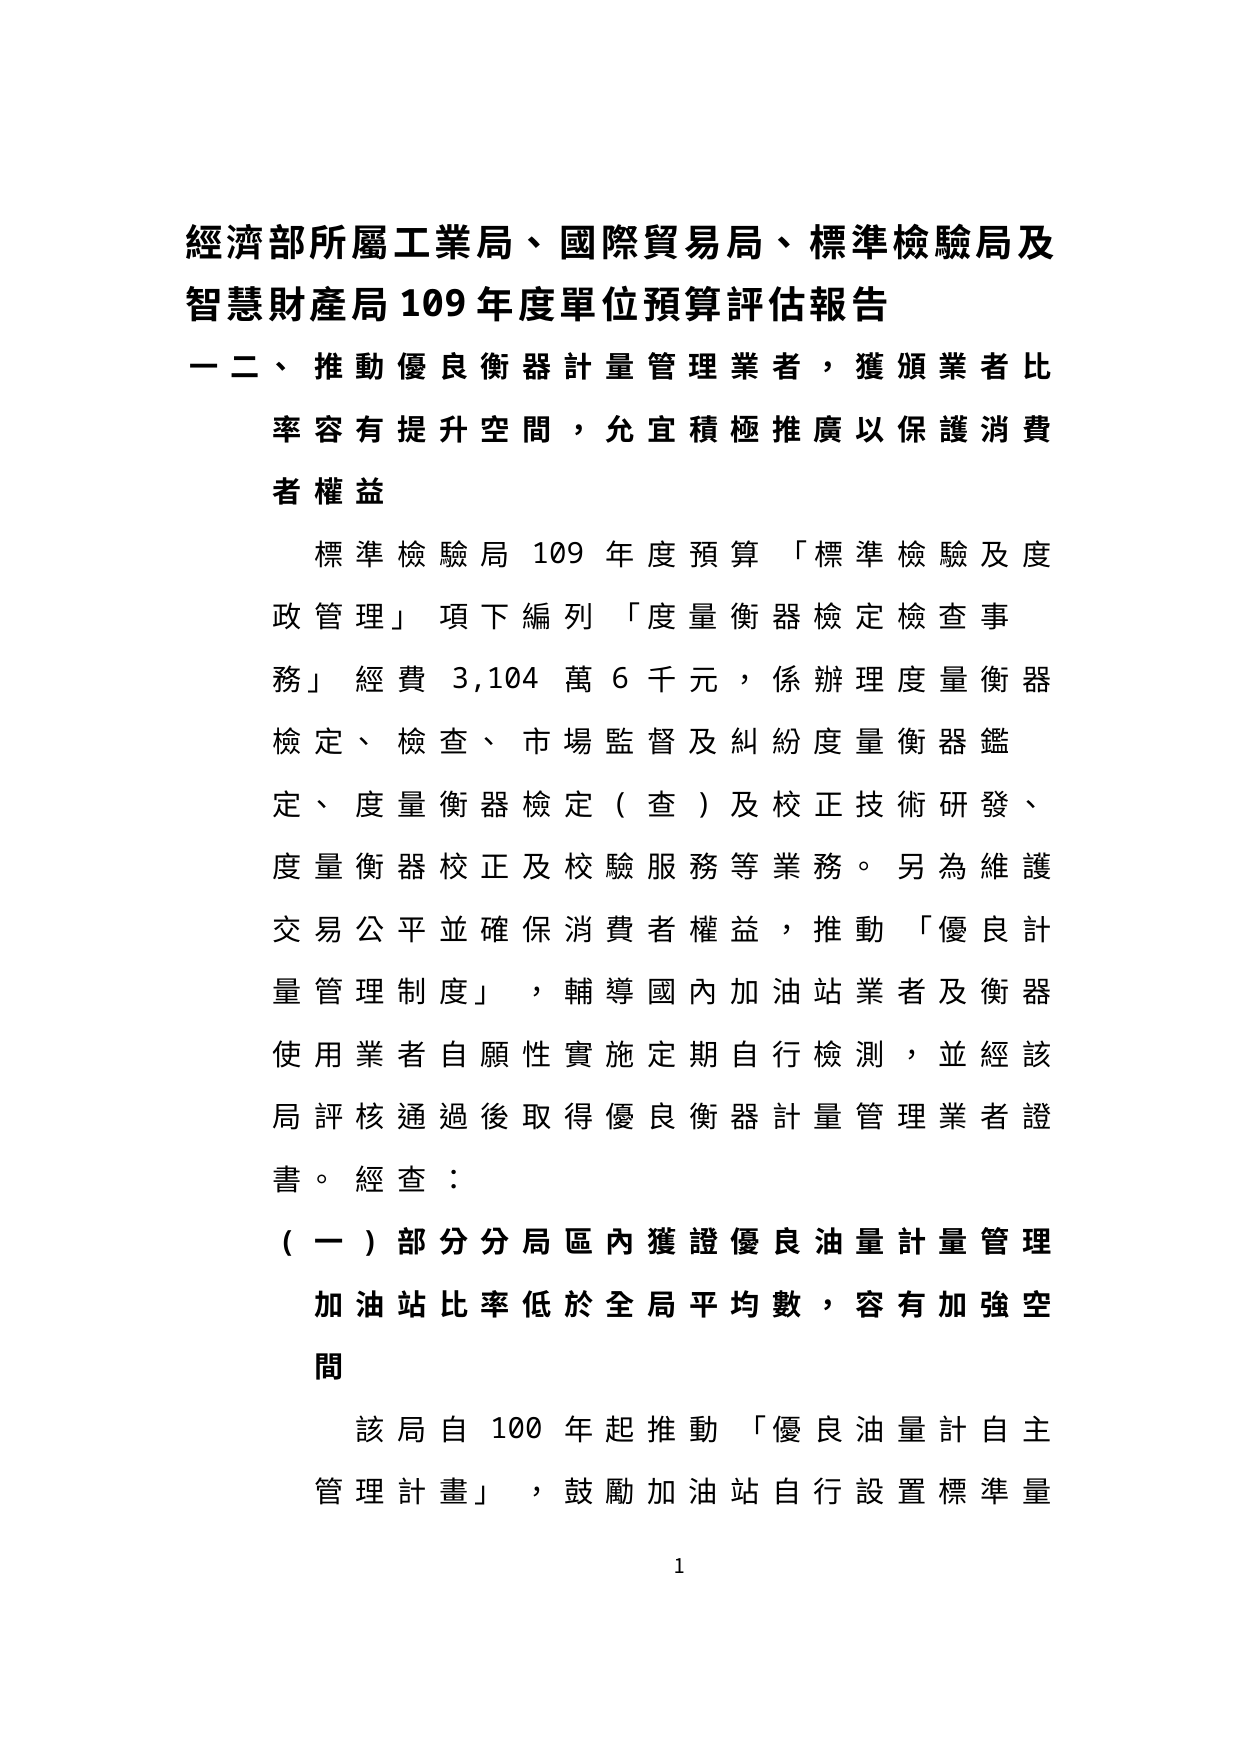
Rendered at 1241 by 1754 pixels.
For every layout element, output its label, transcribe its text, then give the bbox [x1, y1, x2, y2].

text 該局自100年起推動「優良油量計自主管理計畫」，鼓勵加油站自行設置標準量 [273, 1386, 1058, 1511]
text 一二、推動優良衡器計量管理業者，獲頒業者比率容有提升空間，允宜積極推廣以保護消費者權益 [183, 323, 1058, 511]
text 經濟部所屬工業局、國際貿易局、標準檢驗局及智慧財產局109年度單位預算評估報告 [183, 198, 1058, 323]
text 標準檢驗局109年度預算「標準檢驗及度政管理」項下編列「度量衡器檢定檢查事務」經費3,104萬6千元，係辦理度量衡器檢定、檢查、市場監督及糾紛度量衡器鑑定、度量衡器檢定(查)及校正技術研發、度量衡器校正及校驗服務等業務。另為維護交易公平並確保消費者權益，推動「優良計量管理制度」，輔導國內加油站業者及衡器使用業者自願性實施定期自行檢測，並經該局評核通過後取得優良衡器計量管理業者證書。經查： [242, 511, 1058, 1198]
text (一)部分分局區內獲證優良油量計量管理加油站比率低於全局平均數，容有加強空間 [242, 1198, 1058, 1386]
